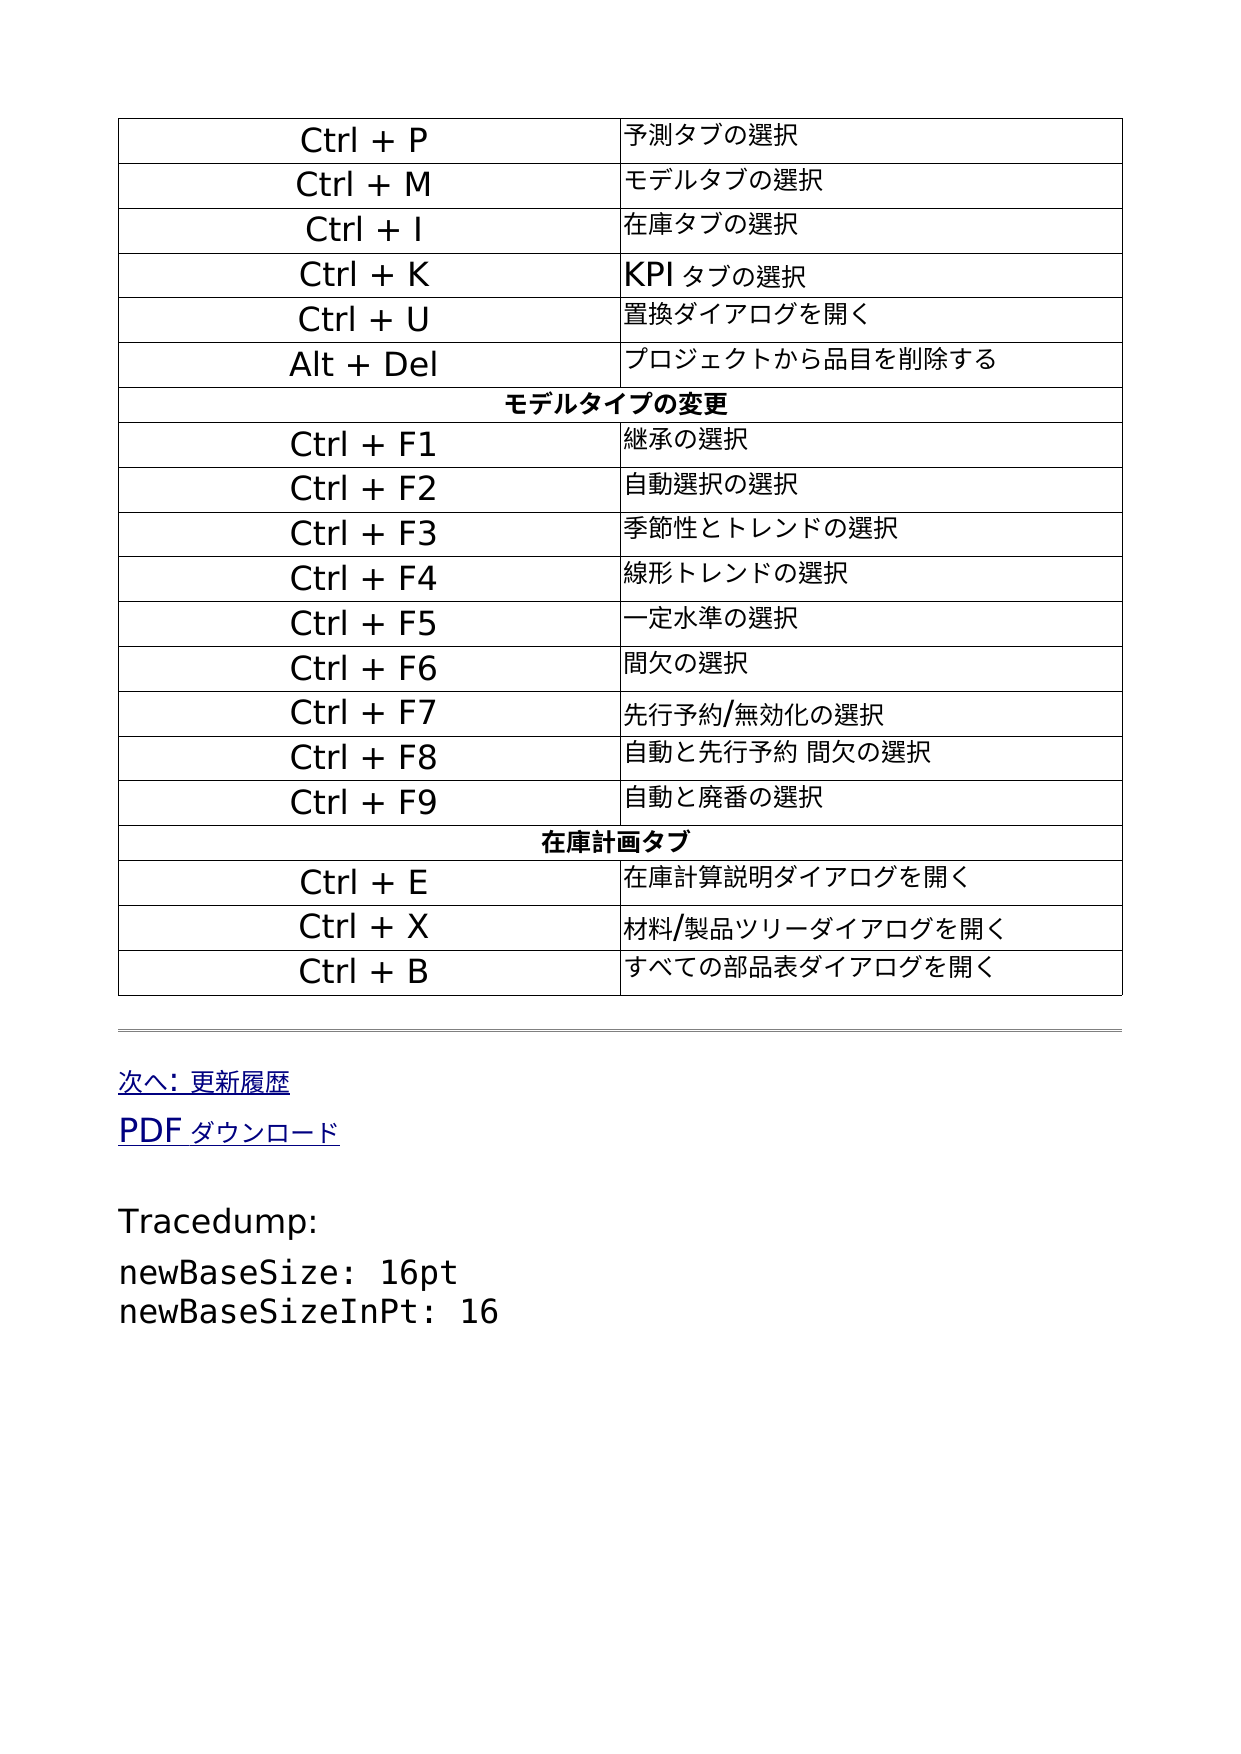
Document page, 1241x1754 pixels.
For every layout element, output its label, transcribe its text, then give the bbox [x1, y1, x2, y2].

table_cell Ctrl + X [119, 906, 620, 950]
table_cell Ctrl + F8 [119, 737, 620, 780]
table_cell Ctrl + F2 [119, 468, 620, 512]
table_cell Alt + Del [119, 343, 620, 387]
text newBaseSize: 16pt newBaseSizeInPt: 16 [118, 1253, 1122, 1331]
table_cell 自動と先行予約 間欠の選択 [621, 737, 1122, 780]
table_cell 予測タブの選択 [621, 119, 1122, 163]
table_cell モデルタイプの変更 [119, 388, 1122, 422]
table_cell 在庫タブの選択 [621, 209, 1122, 252]
table_cell すべての部品表ダイアログを開く [621, 951, 1122, 994]
text Tracedump: [118, 1163, 1122, 1241]
table_cell 自動と廃番の選択 [621, 781, 1122, 825]
table_cell Ctrl + F9 [119, 781, 620, 825]
table_cell 線形トレンドの選択 [621, 557, 1122, 601]
table_cell Ctrl + F1 [119, 423, 620, 467]
table_cell Ctrl + B [119, 951, 620, 994]
table_cell Ctrl + F4 [119, 557, 620, 601]
table_cell Ctrl + F5 [119, 602, 620, 646]
table_cell 在庫計算説明ダイアログを開く [621, 861, 1122, 905]
table_cell 在庫計画タブ [119, 826, 1122, 860]
table_cell 材料/製品ツリーダイアログを開く [621, 906, 1122, 950]
table_cell KPIタブの選択 [621, 254, 1122, 297]
table_cell Ctrl + U [119, 298, 620, 342]
table_cell 季節性とトレンドの選択 [621, 513, 1122, 556]
text PDFダウンロード [118, 1112, 1122, 1151]
table_cell プロジェクトから品目を削除する [621, 343, 1122, 387]
table_cell Ctrl + I [119, 209, 620, 252]
table_cell Ctrl + F7 [119, 692, 620, 736]
table_cell 継承の選択 [621, 423, 1122, 467]
table_cell モデルタブの選択 [621, 164, 1122, 208]
table_cell 間欠の選択 [621, 647, 1122, 691]
table_cell Ctrl + P [119, 119, 620, 163]
table_cell Ctrl + K [119, 254, 620, 297]
table_cell 先行予約/無効化の選択 [621, 692, 1122, 736]
table_cell Ctrl + E [119, 861, 620, 905]
text 次へ: 更新履歴 [118, 1061, 1122, 1099]
table_cell 自動選択の選択 [621, 468, 1122, 512]
table_cell 一定水準の選択 [621, 602, 1122, 646]
table_cell Ctrl + M [119, 164, 620, 208]
table_cell Ctrl + F6 [119, 647, 620, 691]
table_cell Ctrl + F3 [119, 513, 620, 556]
table_cell 置換ダイアログを開く [621, 298, 1122, 342]
